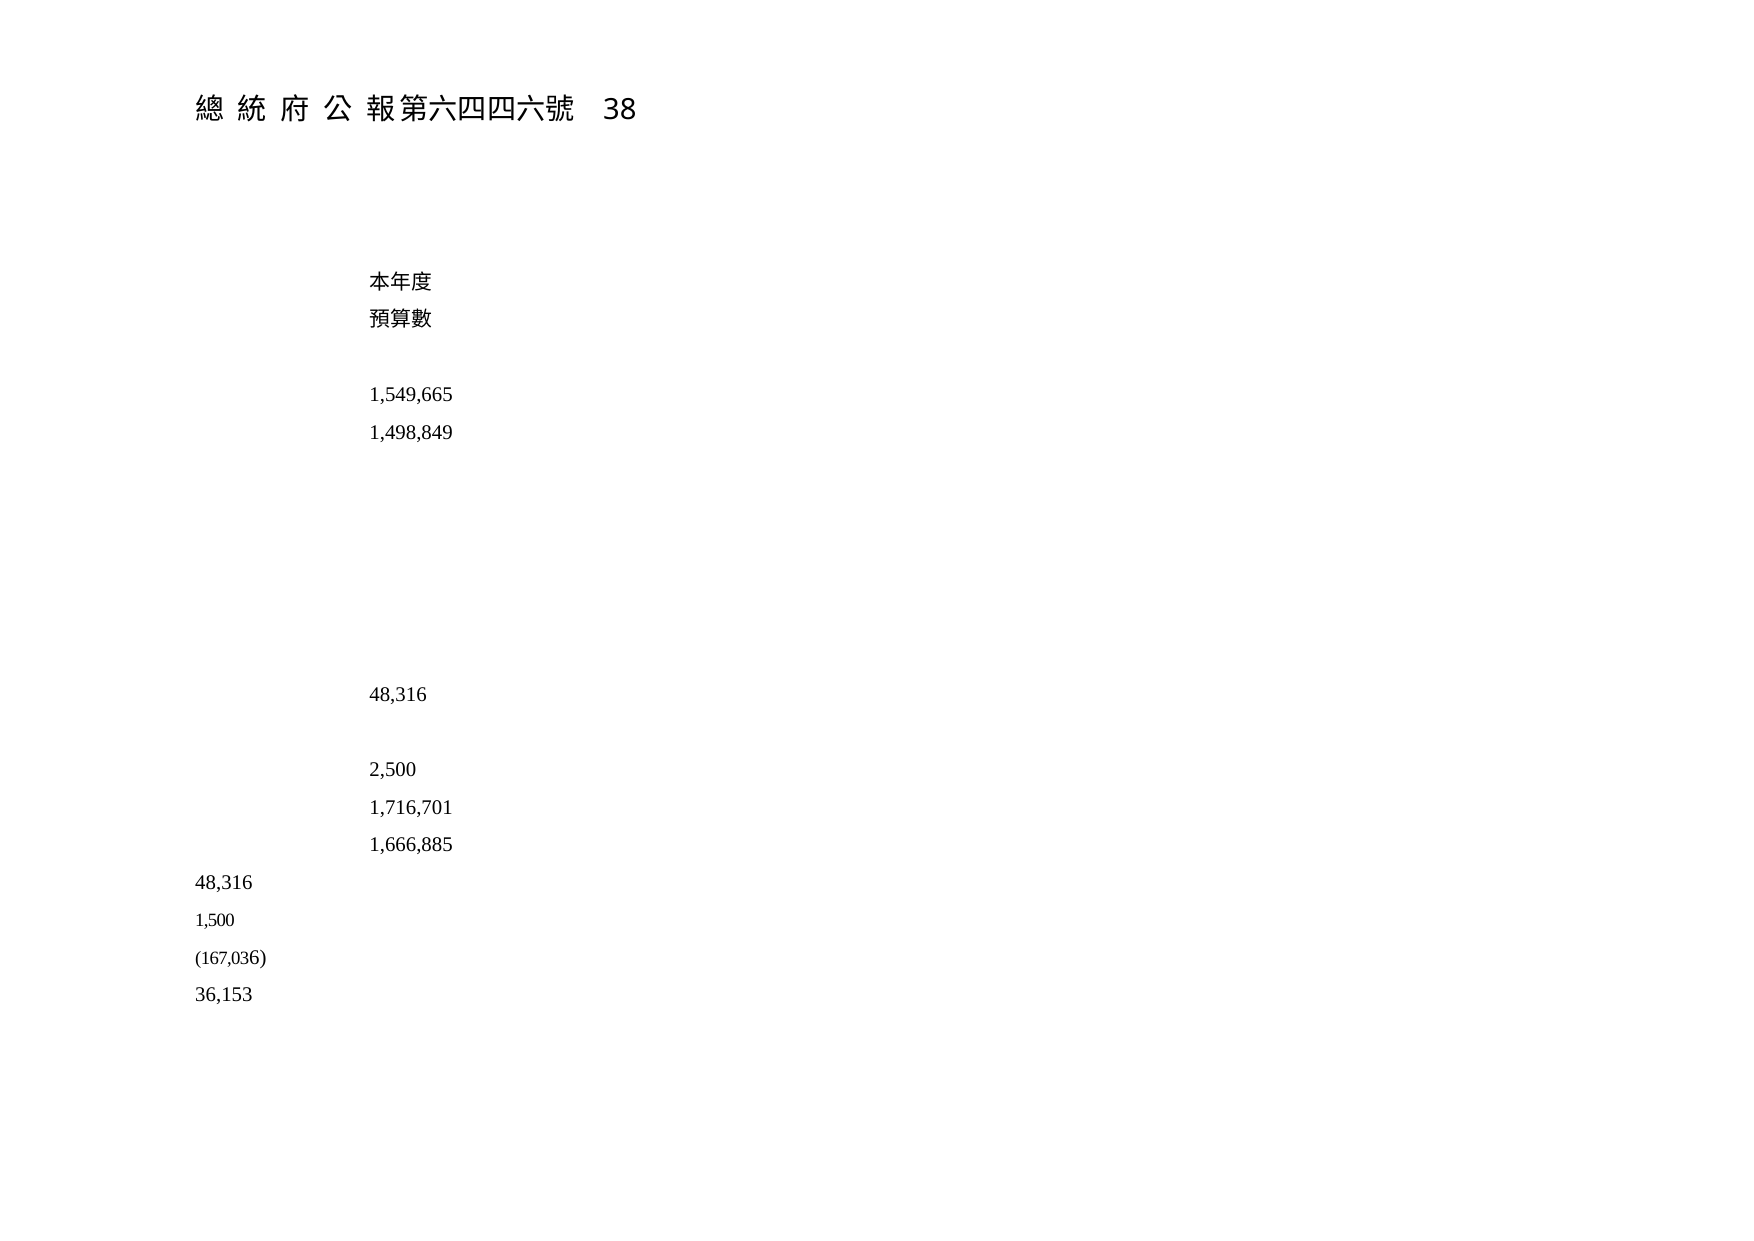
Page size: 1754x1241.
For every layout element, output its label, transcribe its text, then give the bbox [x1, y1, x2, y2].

text (167,036) [195, 934, 1559, 972]
text 1,716,701 [322, 784, 1559, 822]
text 48,316 [322, 672, 1559, 709]
text 48,316 [195, 859, 1559, 897]
text 1,500 [195, 897, 1559, 934]
text 2,500 [322, 747, 1559, 784]
text 36,153 [195, 972, 1559, 1009]
text 本年度 [322, 259, 1559, 297]
text 1,498,849 [322, 409, 1559, 447]
text 1,549,665 [322, 372, 1559, 409]
text 1,666,885 [322, 822, 1559, 859]
text 預算數 [322, 297, 1559, 334]
